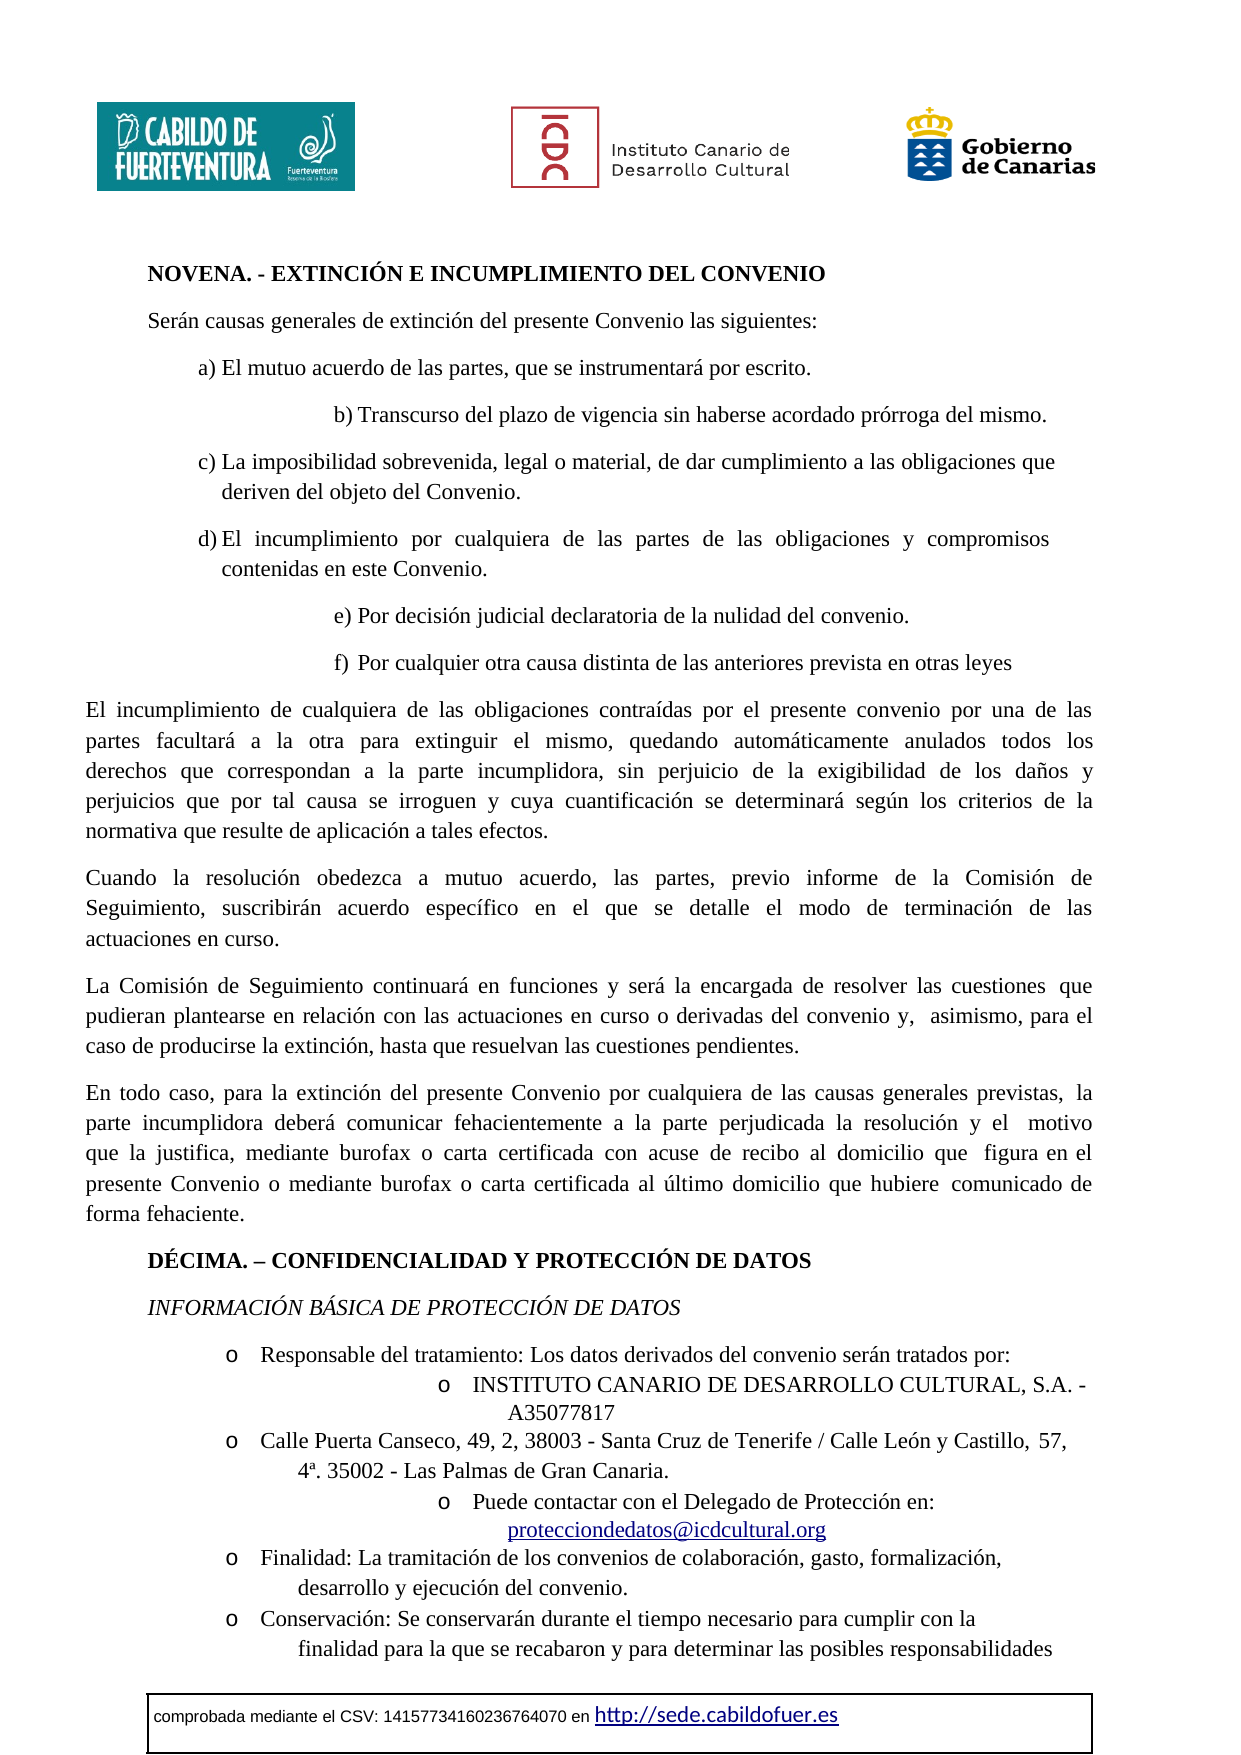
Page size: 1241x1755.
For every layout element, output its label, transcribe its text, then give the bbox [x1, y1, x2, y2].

list Por decisión judicial declaratoria de la nulidad del convenio. [334, 602, 1107, 629]
list Transcurso del plazo de vigencia sin haberse acordado prórroga del mismo. [334, 401, 1107, 427]
list Responsable del tratamiento: Los datos derivados del convenio serán tratados por: [225, 1341, 1107, 1369]
text INFORMACIÓN BÁSICA DE PROTECCIÓN DE DATOS [147, 1294, 1107, 1320]
list INSTITUTO CANARIO DE DESARROLLO CULTURAL, S.A. - A35077817 [437, 1371, 1107, 1426]
text En todo caso, para la extinción del presente Convenio por cualquiera de las causas generales previstas, la parte incumplidora deberá comunicar fehacientemente a la parte perjudicada la resolución y el motivo que la justifica, mediante burofax o carta certificada con acuse de recibo al domicilio que figura en el presente Convenio o mediante burofax o carta certificada al último domicilio que hubiere comunicado de forma fehaciente. [85, 1079, 1093, 1226]
list Puede contactar con el Delegado de Protección en: protecciondedatos@icdcultural.org [437, 1488, 1107, 1542]
list Finalidad: La tramitación de los convenios de colaboración, gasto, formalización, desarrollo y ejecución del convenio. [225, 1544, 1043, 1601]
subtitle DÉCIMA. – CONFIDENCIALIDAD Y PROTECCIÓN DE DATOS [147, 1247, 1107, 1273]
text Cuando la resolución obedezca a mutuo acuerdo, las partes, previo informe de la Comisión de Seguimiento, suscribirán acuerdo específico en el que se detalle el modo de terminación de las actuaciones en curso. [85, 864, 1093, 951]
list Calle Puerta Canseco, 49, 2, 38003 - Santa Cruz de Tenerife / Calle León y Castillo, 57, 4ª. 35002 - Las Palmas de Gran Canaria. [225, 1428, 1068, 1484]
list El mutuo acuerdo de las partes, que se instrumentará por escrito. [198, 354, 1107, 381]
list El incumplimiento por cualquiera de las partes de las obligaciones y compromisos contenidas en este Convenio. [198, 525, 1085, 582]
text La Comisión de Seguimiento continuará en funciones y será la encargada de resolver las cuestiones que pudieran plantearse en relación con las actuaciones en curso o derivadas del convenio y, asimismo, para el caso de producirse la extinción, hasta que resuelvan las cuestiones pendientes. [85, 972, 1093, 1058]
text Serán causas generales de extinción del presente Convenio las siguientes: [147, 307, 1107, 333]
list La imposibilidad sobrevenida, legal o material, de dar cumplimiento a las obligaciones que deriven del objeto del Convenio. [198, 448, 1085, 505]
list Conservación: Se conservarán durante el tiempo necesario para cumplir con la finalidad para la que se recabaron y para determinar las posibles responsabilidades [225, 1604, 1055, 1661]
subtitle NOVENA. - EXTINCIÓN E INCUMPLIMIENTO DEL CONVENIO [147, 260, 1107, 287]
list Por cualquier otra causa distinta de las anteriores prevista en otras leyes [334, 649, 1107, 676]
text El incumplimiento de cualquiera de las obligaciones contraídas por el presente convenio por una de las partes facultará a la otra para extinguir el mismo, quedando automáticamente anulados todos los derechos que correspondan a la parte incumplidora, sin perjuicio de la exigibilidad de los daños y perjuicios que por tal causa se irroguen y cuya cuantificación se determinará según los criterios de la normativa que resulte de aplicación a tales efectos. [85, 696, 1093, 844]
